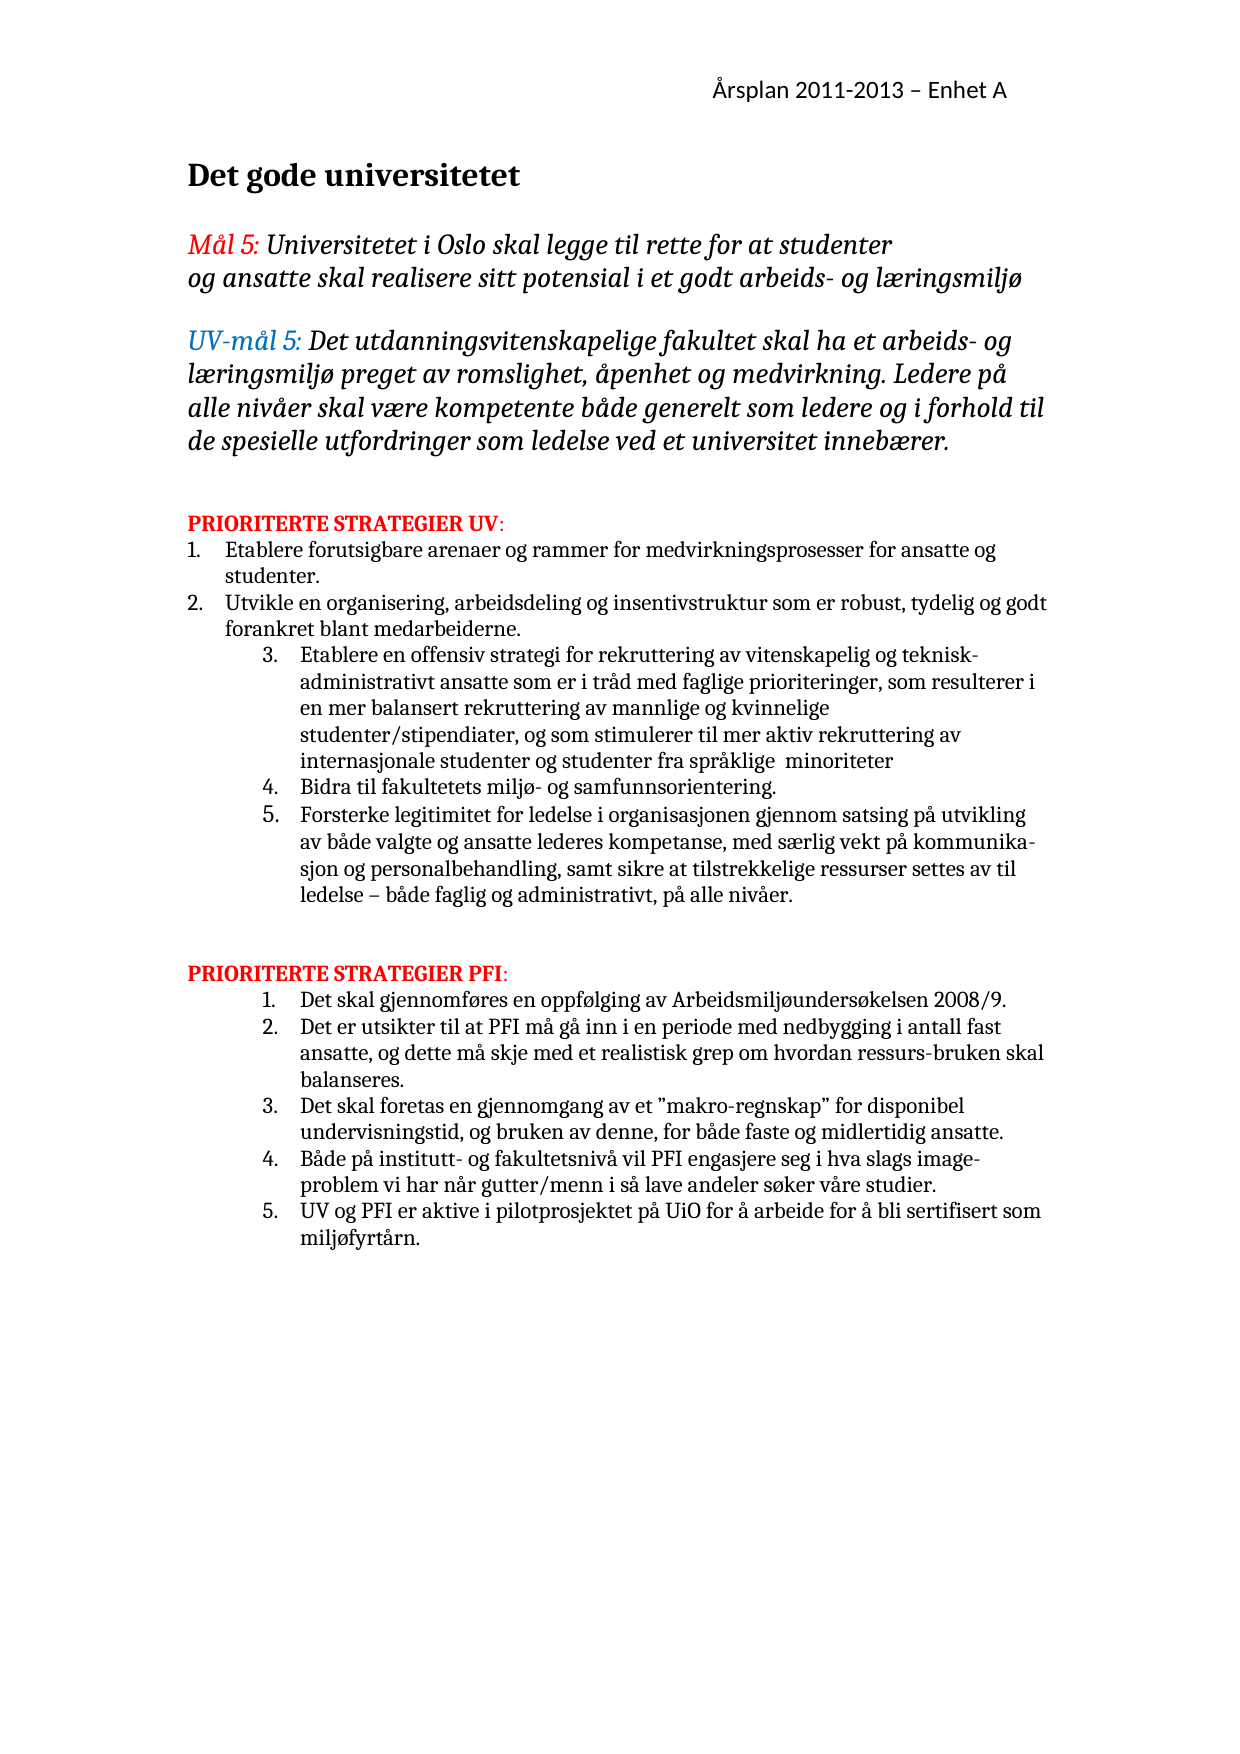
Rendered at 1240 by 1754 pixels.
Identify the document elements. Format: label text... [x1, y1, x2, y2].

list UV og PFI er aktive i pilotprosjektet på UiO for å arbeide for å bli sertifisert som miljøfyrtårn. [262, 1198, 1052, 1251]
list Bidra til fakultetets miljø- og samfunnsorientering. [262, 774, 1052, 800]
text PRIORITERTE STRATEGIER UV: [187, 511, 1052, 537]
list Forsterke legitimitet for ledelse i organi­sasjonen gjennom satsing på utvikling av både valgte og ansatte lederes kompe­tanse, med særlig vekt på kommunika­sjon og personalbehandling, samt sikre at tilstrekkelige ressurser settes av til ledelse – både faglig og administrativt, på alle nivåer. [262, 800, 1052, 908]
list Utvikle en organisering, arbeidsdeling og insentivstruktur som er robust, tydelig og godt forankret blant medarbeiderne. [187, 589, 1052, 642]
list Etablere forutsigbare arenaer og rammer for medvirkningsprosesser for ansatte og studenter. [187, 537, 1052, 589]
list Etablere en offensiv strategi for rekruttering av vitenskapelig og teknisk-administrativt ansatte som er i tråd med faglige prioriteringer, som resulterer i en mer balansert rekruttering av mannlige og kvinnelige studenter/stipendiater, og som stimulerer til mer aktiv rekruttering av internasjonale studenter og studenter fra språklige minoriteter [262, 642, 1052, 774]
list Det er utsikter til at PFI må gå inn i en periode med nedbygging i antall fast ansatte, og dette må skje med et realistisk grep om hvordan ressurs-bruken skal balanseres. [262, 1014, 1052, 1093]
list Det skal gjennomføres en oppfølging av Arbeidsmiljøundersøkelsen 2008/9. [262, 987, 1052, 1014]
list Både på institutt- og fakultetsnivå vil PFI engasjere seg i hva slags image-problem vi har når gutter/menn i så lave andeler søker våre studier. [262, 1145, 1052, 1198]
text PRIORITERTE STRATEGIER PFI: [187, 961, 1052, 987]
text UV-mål 5: Det utdanningsvitenskapelige fakultet skal ha et arbeids- og læringsmiljø preget av romslighet, åpenhet og medvirkning. Ledere på alle nivåer skal være kompetente både generelt som ledere og i forhold til de spesielle utfordringer som ledelse ved et universitet innebærer. [187, 324, 1052, 458]
text Mål 5: Universitetet i Oslo skal legge til rette for at studenter [187, 228, 1052, 261]
list Det skal foretas en gjennomgang av et ”makro-regnskap” for disponibel undervisningstid, og bruken av denne, for både faste og midlertidig ansatte. [262, 1093, 1052, 1145]
text og ansatte skal realisere sitt potensial i et godt arbeids- og læringsmiljø [187, 261, 1052, 295]
text Det gode universitetet [187, 156, 1052, 194]
